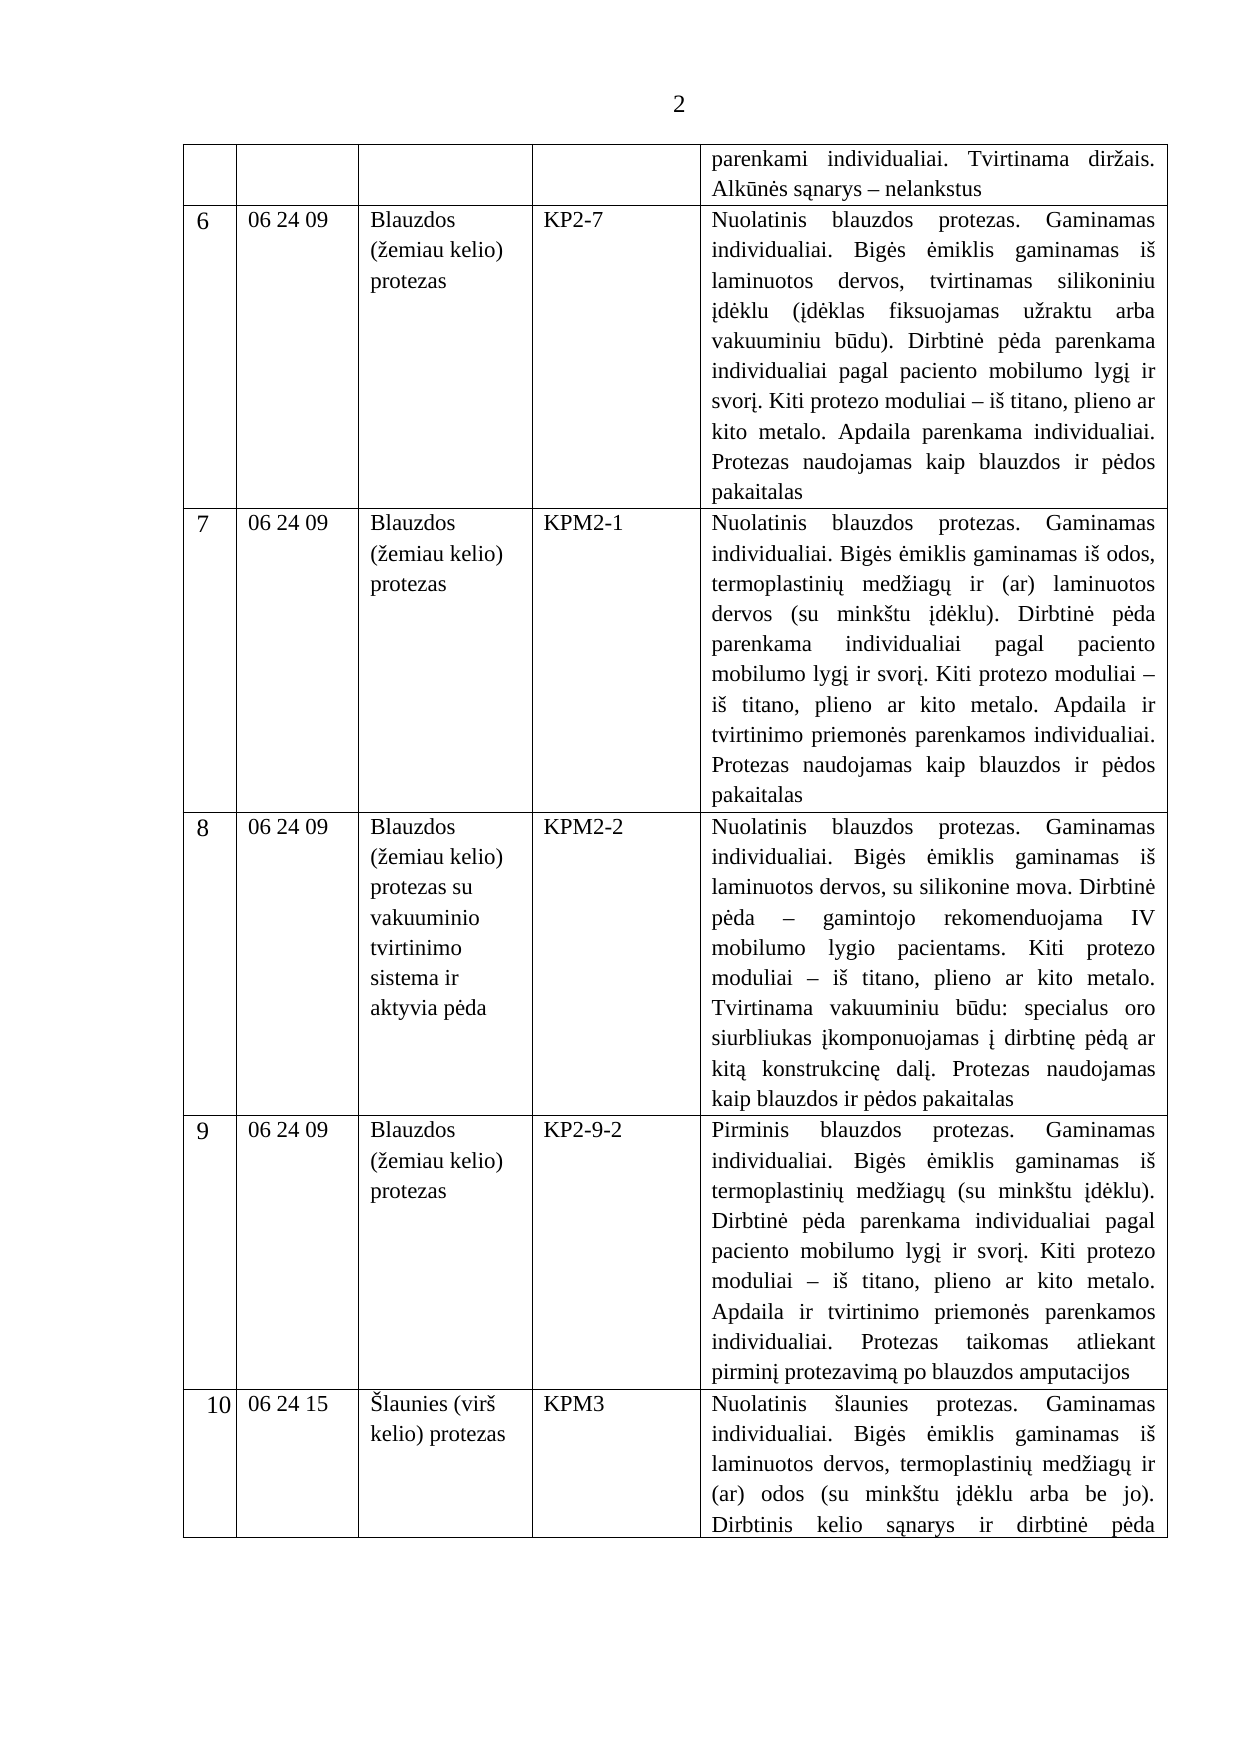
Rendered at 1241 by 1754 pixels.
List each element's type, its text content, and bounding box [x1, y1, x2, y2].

table_cell KP2-9-2 [533, 1116, 700, 1389]
table_cell KP2-7 [533, 206, 700, 508]
table_cell [359, 145, 532, 205]
table_cell parenkami individualiai. Tvirtinama diržais. Alkūnės sąnarys – nelankstus [701, 145, 1167, 205]
table_cell 10 [184, 1390, 236, 1537]
table_cell 9 [184, 1116, 236, 1389]
table_cell 6 [184, 206, 236, 508]
table_cell Nuolatinis blauzdos protezas. Gaminamas individualiai. Bigės ėmiklis gaminamas iš laminuotos dervos, tvirtinamas silikoniniu įdėklu (įdėklas fiksuojamas užraktu arba vakuuminiu būdu). Dirbtinė pėda parenkama individualiai pagal paciento mobilumo lygį ir svorį. Kiti protezo moduliai – iš titano, plieno ar kito metalo. Apdaila parenkama individualiai. Protezas naudojamas kaip blauzdos ir pėdos pakaitalas [701, 206, 1167, 508]
table_cell [533, 145, 700, 205]
table_cell Blauzdos (žemiau kelio) protezas [359, 509, 532, 812]
table_cell 06 24 09 [237, 1116, 358, 1389]
table_cell Nuolatinis blauzdos protezas. Gaminamas individualiai. Bigės ėmiklis gaminamas iš odos, termoplastinių medžiagų ir (ar) laminuotos dervos (su minkštu įdėklu). Dirbtinė pėda parenkama individualiai pagal paciento mobilumo lygį ir svorį. Kiti protezo moduliai – iš titano, plieno ar kito metalo. Apdaila ir tvirtinimo priemonės parenkamos individualiai. Protezas naudojamas kaip blauzdos ir pėdos pakaitalas [701, 509, 1167, 812]
table_cell 06 24 09 [237, 813, 358, 1115]
table_cell Blauzdos (žemiau kelio) protezas su vakuuminio tvirtinimo sistema ir aktyvia pėda [359, 813, 532, 1115]
table_cell 06 24 09 [237, 509, 358, 812]
table_cell 06 24 15 [237, 1390, 358, 1537]
table_cell 8 [184, 813, 236, 1115]
table_cell Šlaunies (virš kelio) protezas [359, 1390, 532, 1537]
table_cell Blauzdos (žemiau kelio) protezas [359, 206, 532, 508]
table_cell [237, 145, 358, 205]
table_cell Nuolatinis blauzdos protezas. Gaminamas individualiai. Bigės ėmiklis gaminamas iš laminuotos dervos, su silikonine mova. Dirbtinė pėda – gamintojo rekomenduojama IV mobilumo lygio pacientams. Kiti protezo moduliai – iš titano, plieno ar kito metalo. Tvirtinama vakuuminiu būdu: specialus oro siurbliukas įkomponuojamas į dirbtinę pėdą ar kitą konstrukcinę dalį. Protezas naudojamas kaip blauzdos ir pėdos pakaitalas [701, 813, 1167, 1115]
table_cell 7 [184, 509, 236, 812]
table_cell KPM3 [533, 1390, 700, 1537]
table_cell KPM2-1 [533, 509, 700, 812]
table_cell Pirminis blauzdos protezas. Gaminamas individualiai. Bigės ėmiklis gaminamas iš termoplastinių medžiagų (su minkštu įdėklu). Dirbtinė pėda parenkama individualiai pagal paciento mobilumo lygį ir svorį. Kiti protezo moduliai – iš titano, plieno ar kito metalo. Apdaila ir tvirtinimo priemonės parenkamos individualiai. Protezas taikomas atliekant pirminį protezavimą po blauzdos amputacijos [701, 1116, 1167, 1389]
table_cell Nuolatinis šlaunies protezas. Gaminamas individualiai. Bigės ėmiklis gaminamas iš laminuotos dervos, termoplastinių medžiagų ir (ar) odos (su minkštu įdėklu arba be jo). Dirbtinis kelio sąnarys ir dirbtinė pėda [701, 1390, 1167, 1537]
table_cell KPM2-2 [533, 813, 700, 1115]
table_cell Blauzdos (žemiau kelio) protezas [359, 1116, 532, 1389]
table_cell [184, 145, 236, 205]
table_cell 06 24 09 [237, 206, 358, 508]
